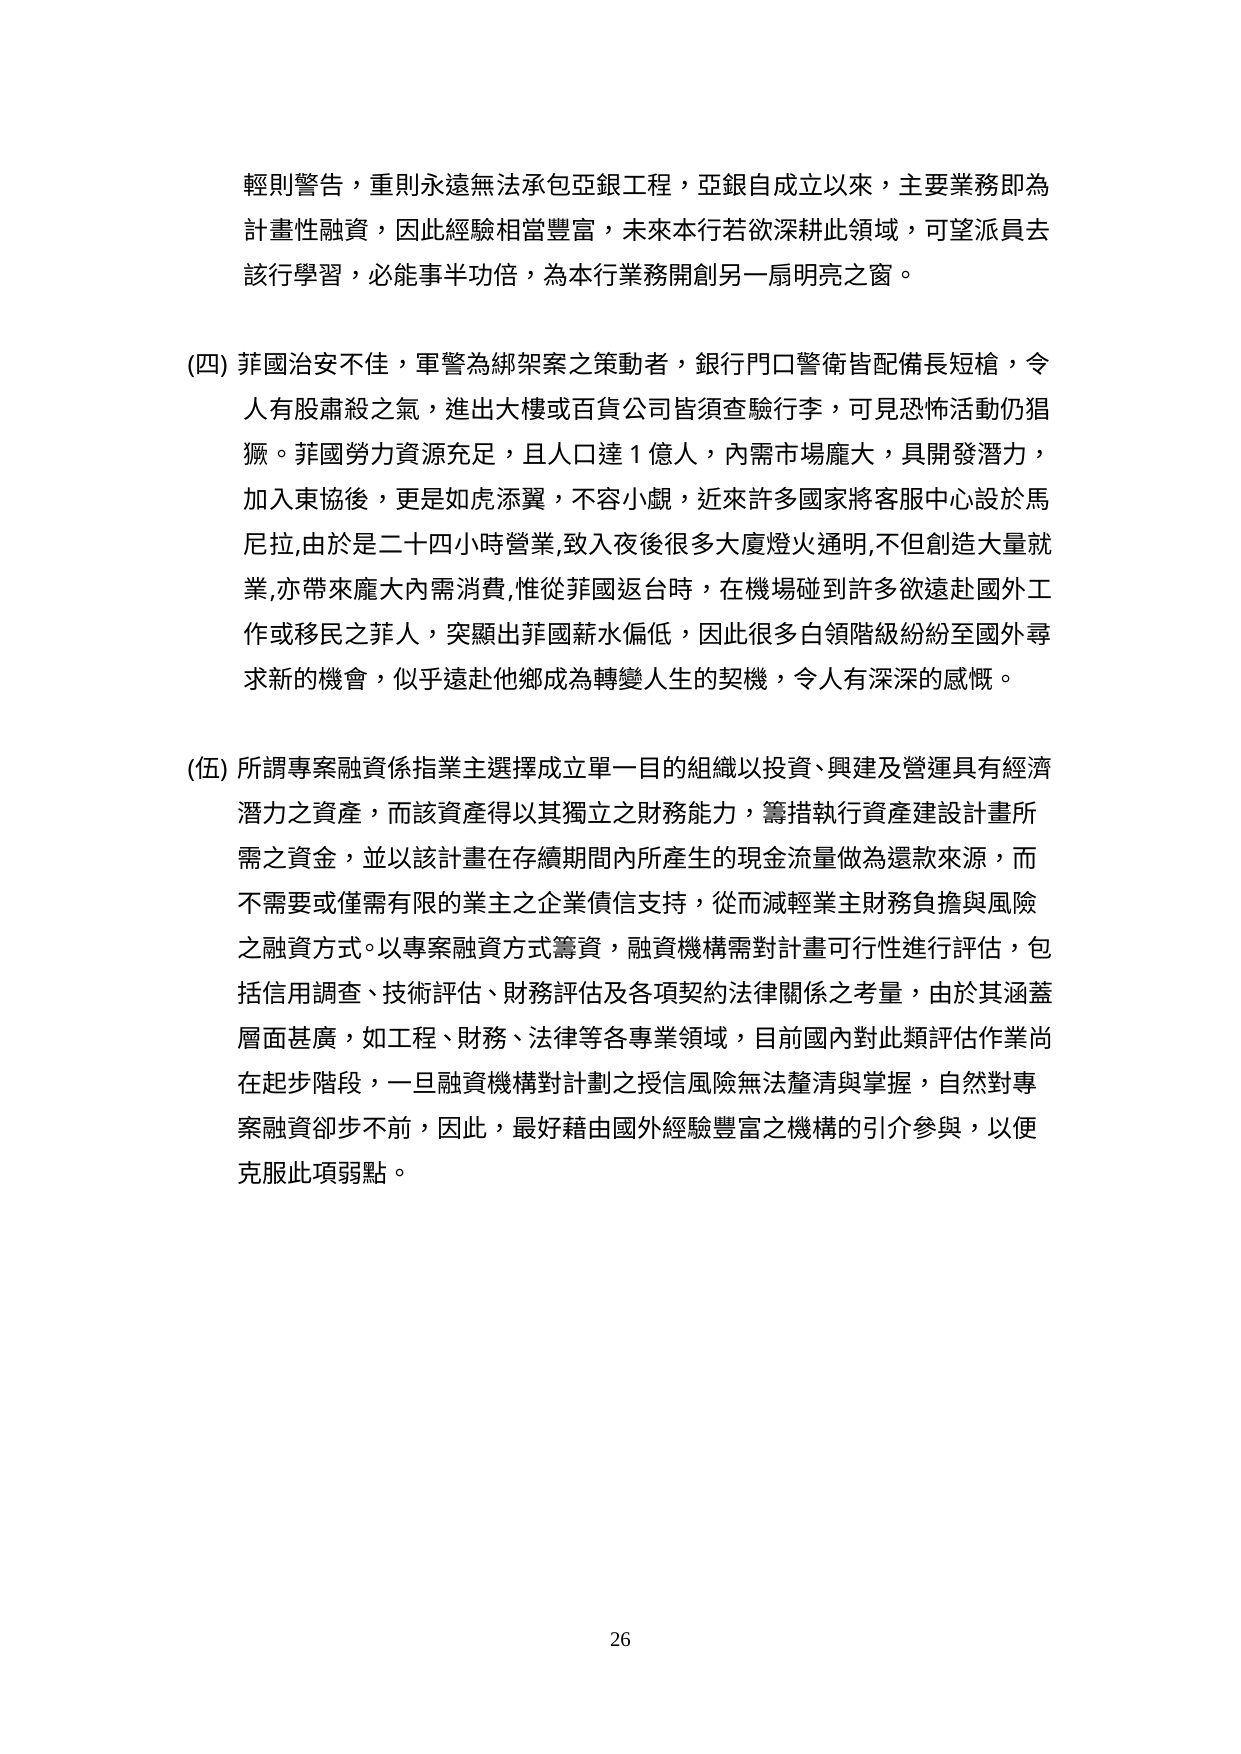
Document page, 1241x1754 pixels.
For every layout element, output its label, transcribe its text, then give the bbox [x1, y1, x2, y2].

list 菲國治安不佳，軍警為綁架案之策動者，銀行門口警衛皆配備長短槍，令人有股肅殺之氣，進出大樓或百貨公司皆須查驗行李，可見恐怖活動仍猖獗。菲國勞力資源充足，且人口達1億人，內需市場龐大，具開發潛力，加入東協後，更是如虎添翼，不容小覷，近來許多國家將客服中心設於馬尼拉,由於是二十四小時營業,致入夜後很多大廈燈火通明,不但創造大量就業,亦帶來龐大內需消費,惟從菲國返台時，在機場碰到許多欲遠赴國外工作或移民之菲人，突顯出菲國薪水偏低，因此很多白領階級紛紛至國外尋求新的機會，似乎遠赴他鄉成為轉變人生的契機，令人有深深的感慨。 [187, 344, 1053, 696]
list 所謂專案融資係指業主選擇成立單一目的組織以投資、興建及營運具有經濟潛力之資產，而該資產得以其獨立之財務能力，籌措執行資產建設計畫所需之資金，並以該計畫在存續期間內所產生的現金流量做為還款來源，而不需要或僅需有限的業主之企業債信支持，從而減輕業主財務負擔與風險之融資方式。以專案融資方式籌資，融資機構需對計畫可行性進行評估，包括信用調查、技術評估、財務評估及各項契約法律關係之考量，由於其涵蓋層面甚廣，如工程、財務、法律等各專業領域，目前國內對此類評估作業尚在起步階段，一旦融資機構對計劃之授信風險無法釐清與掌握，自然對專案融資卻步不前，因此，最好藉由國外經驗豐富之機構的引介參與，以便克服此項弱點。 [187, 748, 1053, 1190]
list 亞銀計畫案從計畫案開始至施工完成，亞銀皆採全程監督，且有一套完美配套措施，防止廠商偷工減料，若被亞銀發現有不法情事，視其情節輕重，輕則警告，重則永遠無法承包亞銀工程，亞銀自成立以來，主要業務即為計畫性融資，因此經驗相當豐富，未來本行若欲深耕此領域，可望派員去該行學習，必能事半功倍，為本行業務開創另一扇明亮之窗。 [187, 164, 1053, 292]
